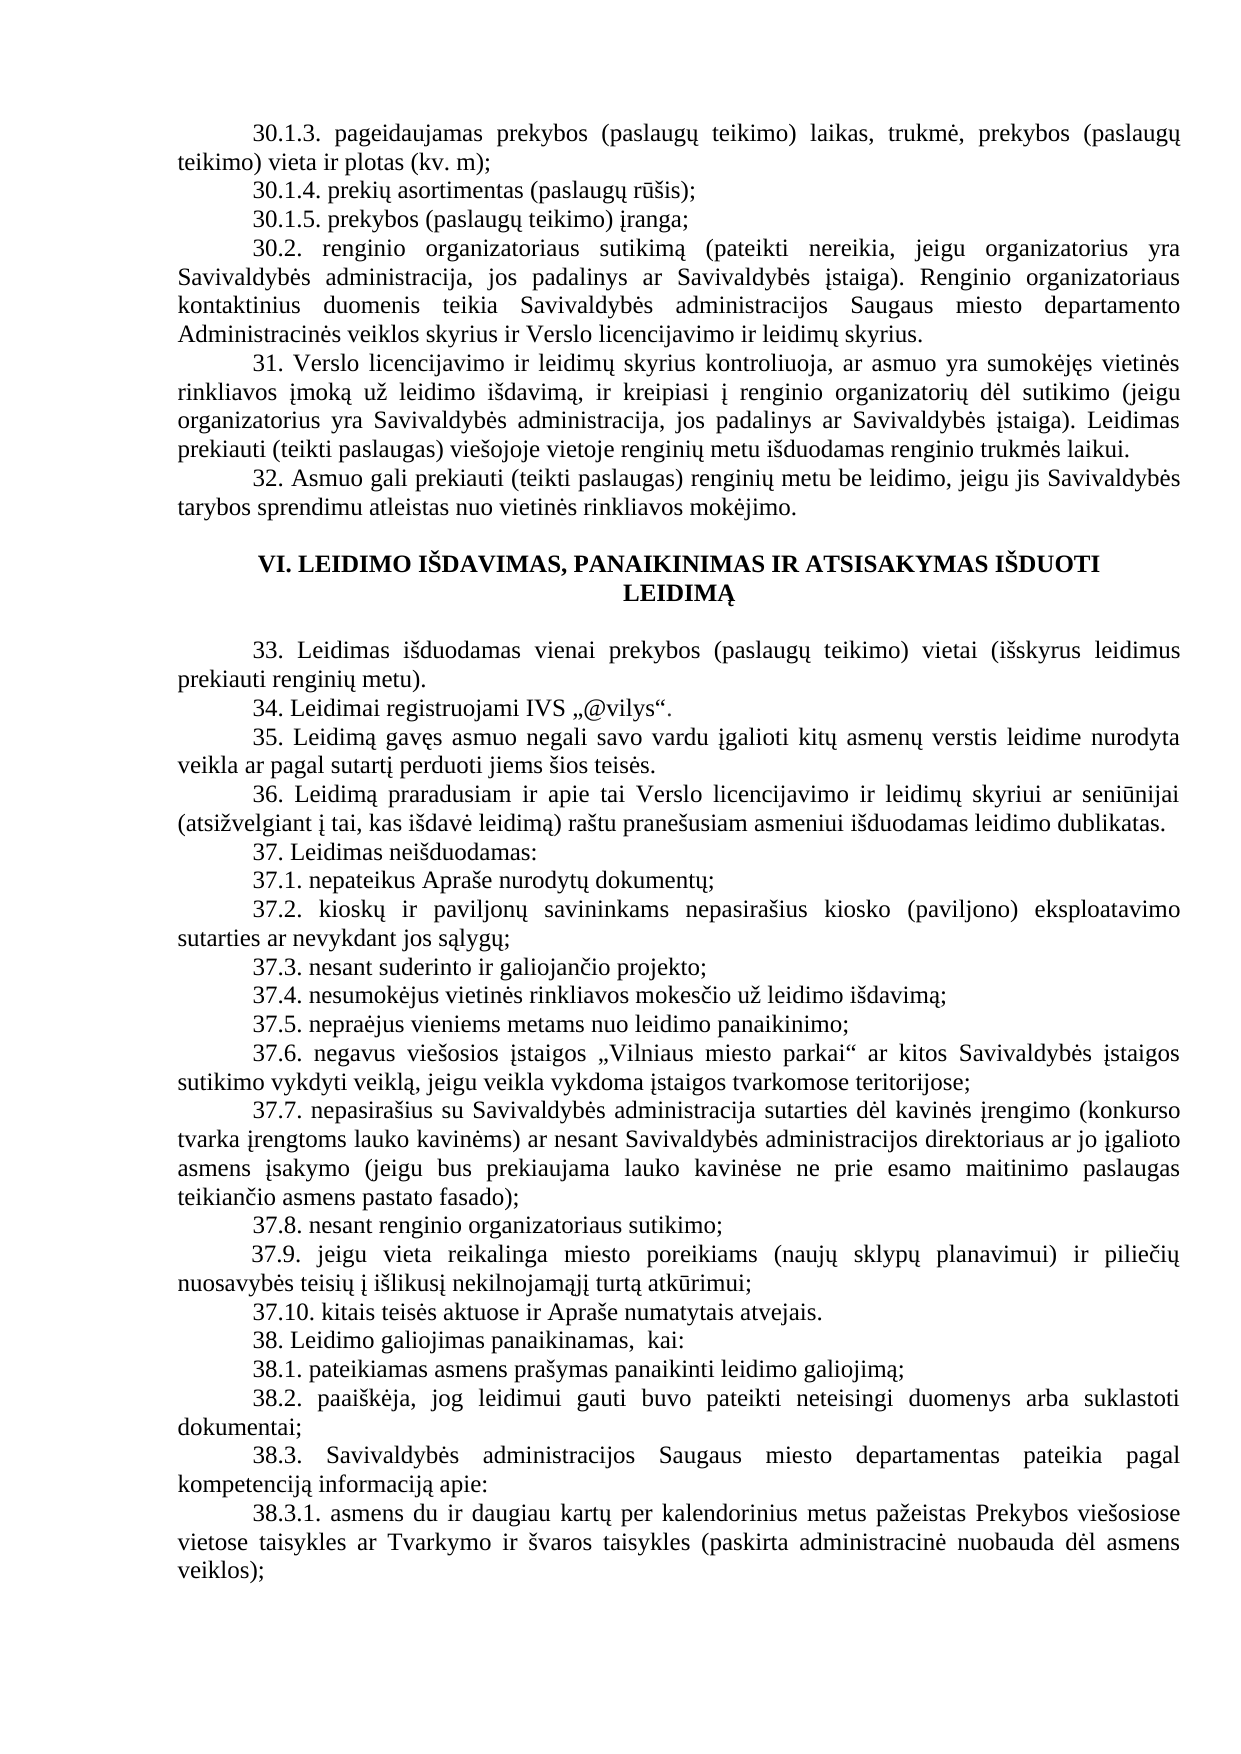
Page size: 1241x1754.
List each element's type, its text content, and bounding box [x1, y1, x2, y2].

text 37.9. jeigu vieta reikalinga miesto poreikiams (naujų sklypų planavimui) ir piliečių nuosavybės teisių į išlikusį nekilnojamąjį turtą atkūrimui; [177, 1239, 1181, 1297]
text 37.2. kioskų ir paviljonų savininkams nepasirašius kiosko (paviljono) eksploatavimo sutarties ar nevykdant jos sąlygų; [177, 894, 1181, 952]
text 38.1. pateikiamas asmens prašymas panaikinti leidimo galiojimą; [177, 1354, 1181, 1383]
text LEIDIMĄ [177, 578, 1181, 607]
text 35. Leidimą gavęs asmuo negali savo vardu įgalioti kitų asmenų verstis leidime nurodyta veikla ar pagal sutartį perduoti jiems šios teisės. [177, 722, 1181, 779]
text 30.1.4. prekių asortimentas (paslaugų rūšis); [177, 176, 1181, 204]
text 37.3. nesant suderinto ir galiojančio projekto; [177, 952, 1181, 981]
text 33. Leidimas išduodamas vienai prekybos (paslaugų teikimo) vietai (išskyrus leidimus prekiauti renginių metu). [177, 636, 1181, 693]
text 38.3. Savivaldybės administracijos Saugaus miesto departamentas pateikia pagal kompetenciją informaciją apie: [177, 1441, 1181, 1498]
text 37.6. negavus viešosios įstaigos „Vilniaus miesto parkai“ ar kitos Savivaldybės įstaigos sutikimo vykdyti veiklą, jeigu veikla vykdoma įstaigos tvarkomose teritorijose; [177, 1038, 1181, 1096]
text 38.2. paaiškėja, jog leidimui gauti buvo pateikti neteisingi duomenys arba suklastoti dokumentai; [177, 1383, 1181, 1441]
text 32. Asmuo gali prekiauti (teikti paslaugas) renginių metu be leidimo, jeigu jis Savivaldybės tarybos sprendimu atleistas nuo vietinės rinkliavos mokėjimo. [177, 463, 1181, 521]
text 31. Verslo licencijavimo ir leidimų skyrius kontroliuoja, ar asmuo yra sumokėjęs vietinės rinkliavos įmoką už leidimo išdavimą, ir kreipiasi į renginio organizatorių dėl sutikimo (jeigu organizatorius yra Savivaldybės administracija, jos padalinys ar Savivaldybės įstaiga). Leidimas prekiauti (teikti paslaugas) viešojoje vietoje renginių metu išduodamas renginio trukmės laikui. [177, 348, 1181, 463]
text 37.8. nesant renginio organizatoriaus sutikimo; [177, 1211, 1181, 1239]
text 36. Leidimą praradusiam ir apie tai Verslo licencijavimo ir leidimų skyriui ar seniūnijai (atsižvelgiant į tai, kas išdavė leidimą) raštu pranešusiam asmeniui išduodamas leidimo dublikatas. [177, 779, 1181, 837]
text 37.7. nepasirašius su Savivaldybės administracija sutarties dėl kavinės įrengimo (konkurso tvarka įrengtoms lauko kavinėms) ar nesant Savivaldybės administracijos direktoriaus ar jo įgalioto asmens įsakymo (jeigu bus prekiaujama lauko kavinėse ne prie esamo maitinimo paslaugas teikiančio asmens pastato fasado); [177, 1096, 1181, 1211]
text 38. Leidimo galiojimas panaikinamas, kai: [177, 1326, 1181, 1354]
text 37.4. nesumokėjus vietinės rinkliavos mokesčio už leidimo išdavimą; [177, 981, 1181, 1009]
text 37.10. kitais teisės aktuose ir Apraše numatytais atvejais. [177, 1297, 1181, 1326]
text 38.3.1. asmens du ir daugiau kartų per kalendorinius metus pažeistas Prekybos viešosiose vietose taisykles ar Tvarkymo ir švaros taisykles (paskirta administracinė nuobauda dėl asmens veiklos); [177, 1498, 1181, 1584]
text 37. Leidimas neišduodamas: [177, 837, 1181, 866]
text 37.1. nepateikus Apraše nurodytų dokumentų; [177, 866, 1181, 894]
text VI. LEIDIMO IŠDAVIMAS, PANAIKINIMAS IR ATSISAKYMAS IŠDUOTI [177, 549, 1181, 578]
text 30.1.3. pageidaujamas prekybos (paslaugų teikimo) laikas, trukmė, prekybos (paslaugų teikimo) vieta ir plotas (kv. m); [177, 118, 1181, 176]
text 30.2. renginio organizatoriaus sutikimą (pateikti nereikia, jeigu organizatorius yra Savivaldybės administracija, jos padalinys ar Savivaldybės įstaiga). Renginio organizatoriaus kontaktinius duomenis teikia Savivaldybės administracijos Saugaus miesto departamento Administracinės veiklos skyrius ir Verslo licencijavimo ir leidimų skyrius. [177, 233, 1181, 348]
text 34. Leidimai registruojami IVS „@vilys“. [177, 693, 1181, 722]
text 37.5. nepraėjus vieniems metams nuo leidimo panaikinimo; [177, 1009, 1181, 1038]
text 30.1.5. prekybos (paslaugų teikimo) įranga; [177, 204, 1181, 233]
